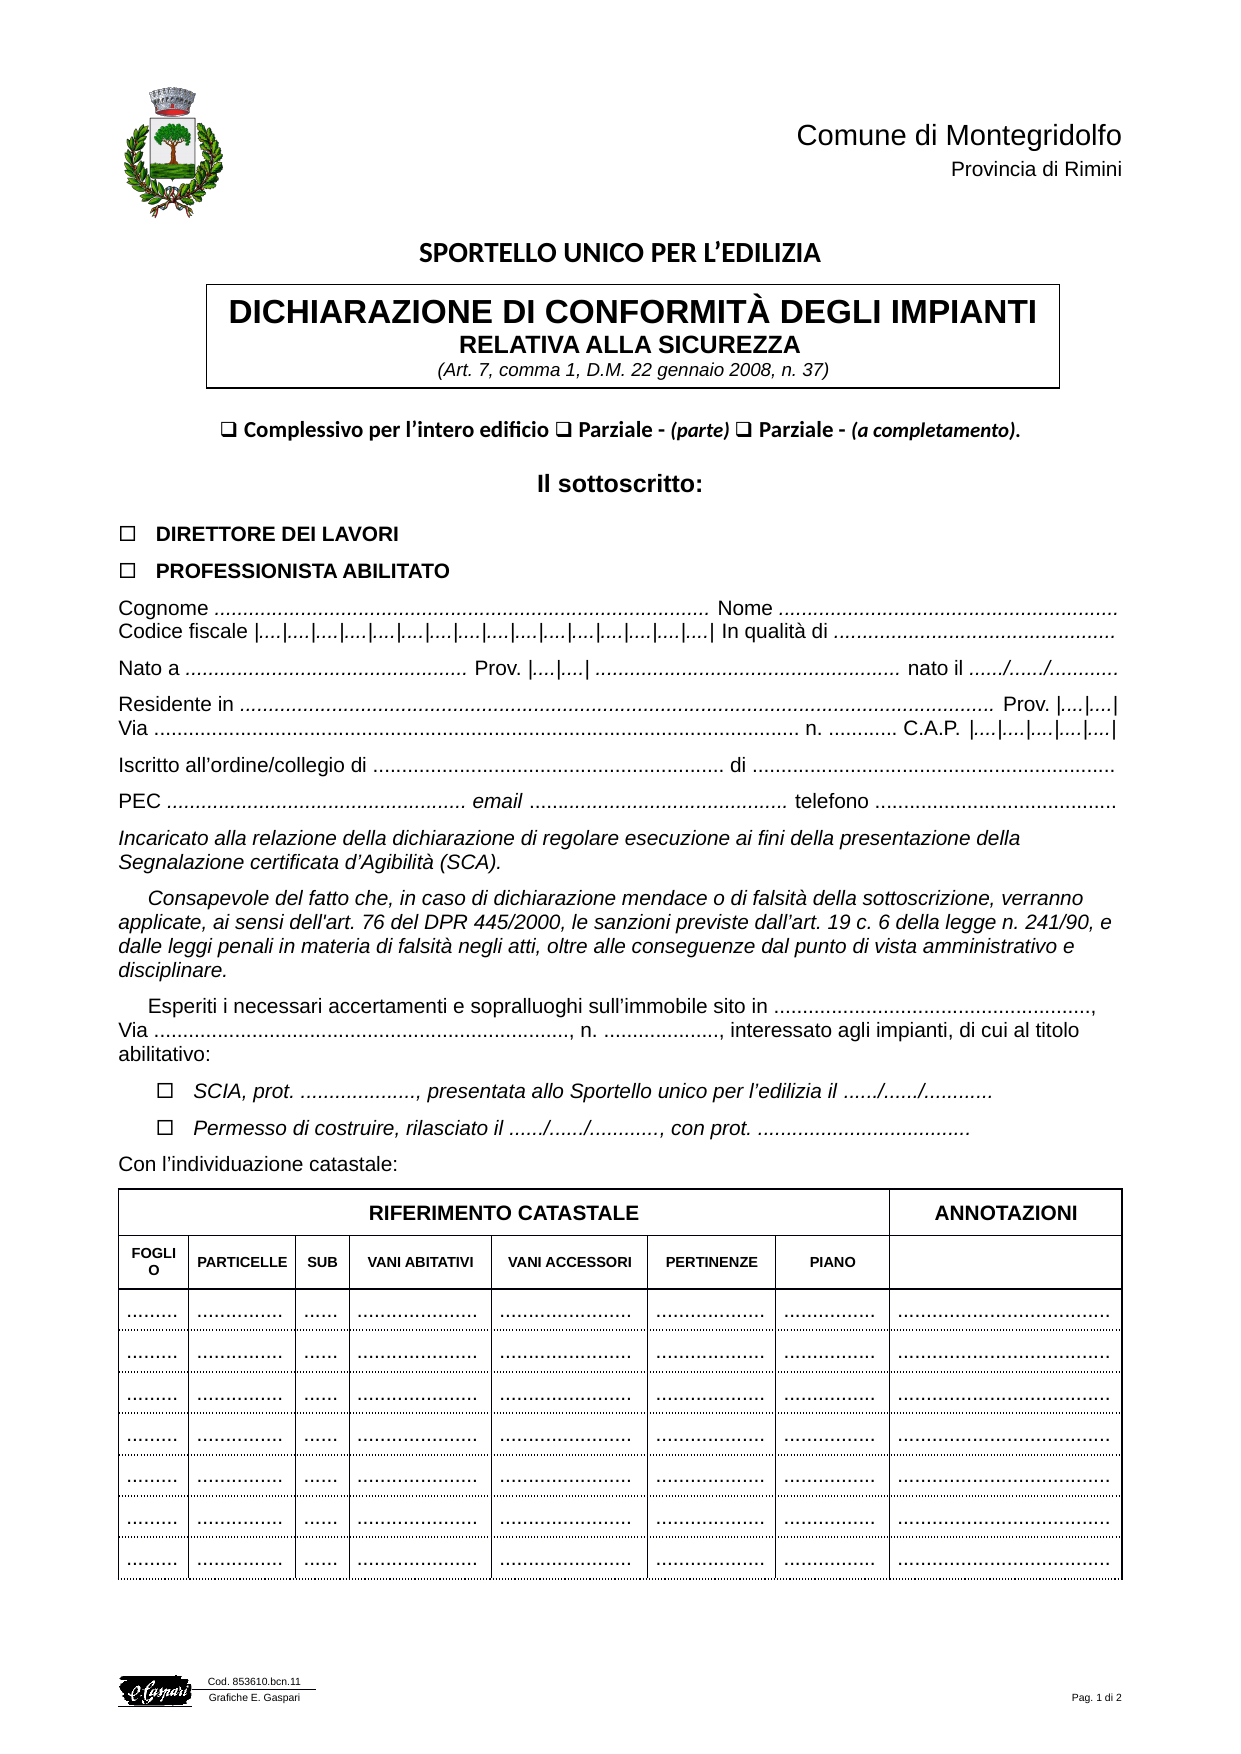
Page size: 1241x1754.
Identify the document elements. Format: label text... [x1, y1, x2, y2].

table_cell ..................... [350, 1329, 491, 1371]
table_cell ............... [189, 1412, 295, 1453]
table_cell ................... [648, 1329, 775, 1371]
text Incaricato alla relazione della dichiarazione di regolare esecuzione ai fini della presentazione della Segnalazione certificata d’Agibilità (SCA). [118, 826, 1122, 873]
table_cell ...... [296, 1371, 349, 1412]
text Con l’individuazione catastale: [118, 1152, 1122, 1176]
table_cell ...... [296, 1412, 349, 1453]
table_cell ..................... [350, 1495, 491, 1536]
table_cell PIANO [776, 1236, 889, 1288]
table_header RIFERIMENTO CATASTALE [119, 1190, 889, 1235]
table_cell ......... [119, 1412, 188, 1453]
text Iscritto all’ordine/collegio di ............................................................. di ............................................................... [118, 753, 1122, 777]
table_cell ................ [776, 1290, 889, 1329]
text Provincia di Rimini [224, 157, 1122, 181]
table_cell ................... [648, 1536, 775, 1577]
list Permesso di costruire, rilasciato il ....../....../............, con prot. ..................................... [156, 1115, 1122, 1139]
table_cell ..................................... [890, 1412, 1121, 1453]
table_cell ............... [189, 1536, 295, 1577]
text Cognome ...................................................................................... Nome ........................................................... Codice fiscale |....|....|....|....|....|....|....|....|....|....|....|....|....|....|....|....| In qualità di ................................................. [118, 595, 1122, 643]
table_cell ................ [776, 1536, 889, 1577]
table_cell ................... [648, 1495, 775, 1536]
table_cell ................... [648, 1454, 775, 1495]
table_cell ......... [119, 1454, 188, 1495]
table_cell ..................... [350, 1454, 491, 1495]
list PROFESSIONISTA ABILITATO [118, 559, 1122, 583]
table_cell ..................... [350, 1536, 491, 1577]
table_cell PERTINENZE [648, 1236, 775, 1288]
table_cell ................ [776, 1371, 889, 1412]
table_cell ............... [189, 1290, 295, 1329]
text Il sottoscritto: [118, 468, 1122, 497]
table_cell ....................... [492, 1290, 647, 1329]
table_cell ................ [776, 1412, 889, 1453]
table_cell ..................................... [890, 1290, 1121, 1329]
table_cell SUB [296, 1236, 349, 1288]
table_cell ......... [119, 1290, 188, 1329]
table_cell ................ [776, 1329, 889, 1371]
text Consapevole del fatto che, in caso di dichiarazione mendace o di falsità della sottoscrizione, verranno applicate, ai sensi dell'art. 76 del DPR 445/2000, le sanzioni previste dall’art. 19 c. 6 della legge n. 241/90, e dalle leggi penali in materia di falsità negli atti, oltre alle conseguenze dal punto di vista amministrativo e disciplinare. [118, 886, 1122, 982]
table_cell [890, 1236, 1121, 1288]
table_cell ...... [296, 1290, 349, 1329]
text PEC .................................................... email ............................................. telefono .......................................... [118, 789, 1122, 813]
table_cell ............... [189, 1495, 295, 1536]
table_cell ....................... [492, 1371, 647, 1412]
table_cell ..................................... [890, 1536, 1121, 1577]
table_cell FOGLIO [119, 1236, 188, 1288]
table_cell ....................... [492, 1454, 647, 1495]
table_cell ......... [119, 1495, 188, 1536]
table_cell ................... [648, 1412, 775, 1453]
table_cell ......... [119, 1371, 188, 1412]
table_cell ...... [296, 1536, 349, 1577]
table_cell ..................................... [890, 1329, 1121, 1371]
table_cell ................... [648, 1290, 775, 1329]
subtitle SPORTELLO UNICO PER L’EDILIZIA [118, 234, 1122, 270]
table_cell ..................................... [890, 1495, 1121, 1536]
table_cell VANI ABITATIVI [350, 1236, 491, 1288]
table_cell ..................................... [890, 1371, 1121, 1412]
list DIRETTORE DEI LAVORI [118, 522, 1122, 546]
table_cell ....................... [492, 1536, 647, 1577]
table_cell ..................... [350, 1371, 491, 1412]
table_cell ....................... [492, 1412, 647, 1453]
table_header ANNOTAZIONI [890, 1190, 1121, 1235]
text Esperiti i necessari accertamenti e sopralluoghi sull’immobile sito in ......................................................., Via ........................................................................, n. ...................., interessato agli impianti, di cui al titolo abilitativo: [118, 994, 1122, 1066]
text  Complessivo per l’intero edificio  Parziale - (parte)  Parziale - (a completamento). [118, 416, 1122, 443]
table_cell ......... [119, 1536, 188, 1577]
table_cell ................ [776, 1495, 889, 1536]
table_cell ..................... [350, 1290, 491, 1329]
table_cell ...... [296, 1495, 349, 1536]
table_cell ..................... [350, 1412, 491, 1453]
picture [118, 1674, 192, 1706]
text Residente in ................................................................................................................................... Prov. |....|....| Via ................................................................................................................ n. ............ C.A.P. |....|....|....|....|....| [118, 692, 1122, 740]
table_cell ................ [776, 1454, 889, 1495]
list SCIA, prot. ...................., presentata allo Sportello unico per l’edilizia il ....../....../............ [156, 1079, 1122, 1103]
text Nato a ................................................. Prov. |....|....| ..................................................... nato il ....../....../............ [118, 656, 1122, 680]
table_cell ......... [119, 1329, 188, 1371]
table_cell ............... [189, 1329, 295, 1371]
table_cell ................... [648, 1371, 775, 1412]
table_cell ............... [189, 1371, 295, 1412]
text Comune di Montegridolfo [224, 118, 1122, 152]
table_cell PARTICELLE [189, 1236, 295, 1288]
table_cell VANI ACCESSORI [492, 1236, 647, 1288]
picture [122, 87, 224, 219]
table_cell ...... [296, 1329, 349, 1371]
table_cell ....................... [492, 1495, 647, 1536]
table_cell ...... [296, 1454, 349, 1495]
table_cell ....................... [492, 1329, 647, 1371]
table_cell ............... [189, 1454, 295, 1495]
table_cell ..................................... [890, 1454, 1121, 1495]
